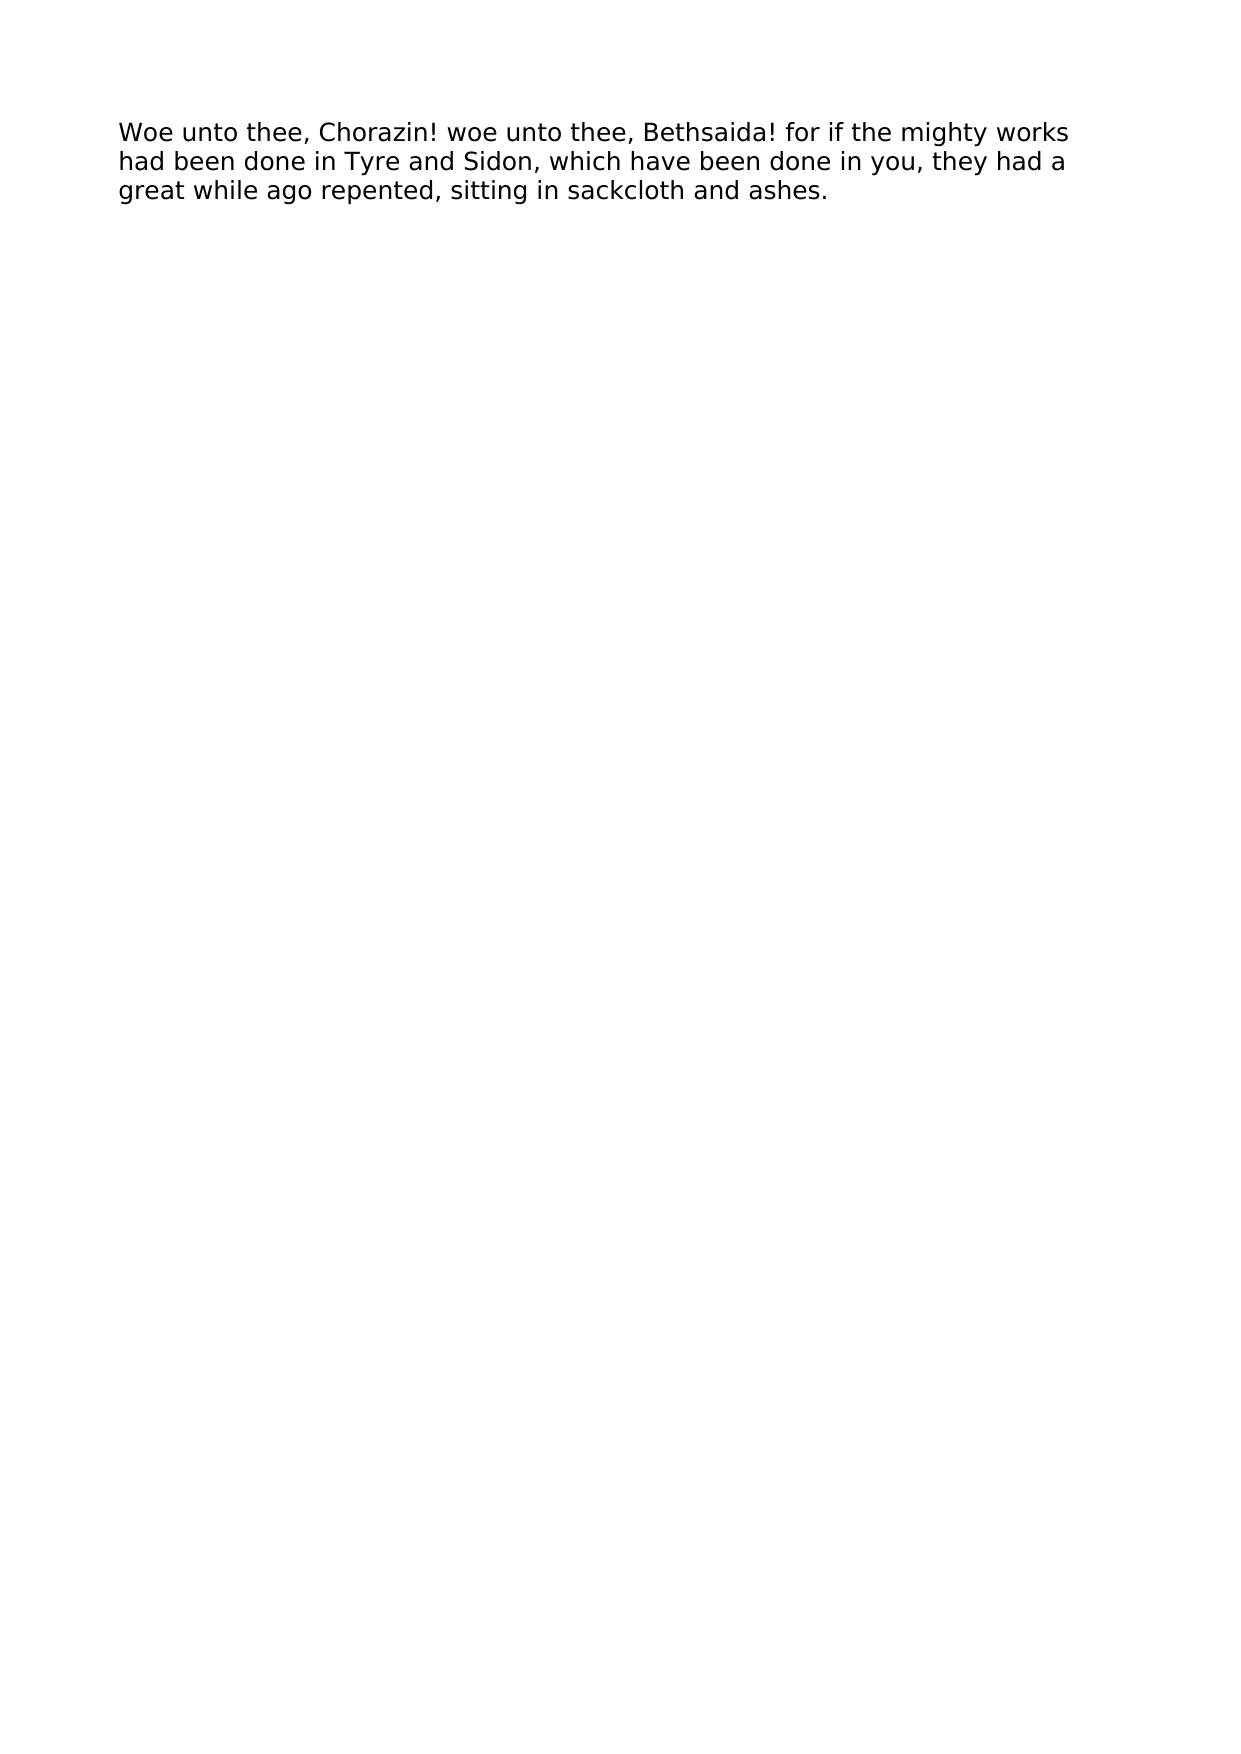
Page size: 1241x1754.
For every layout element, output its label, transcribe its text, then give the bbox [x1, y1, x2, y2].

text Woe unto thee, Chorazin! woe unto thee, Bethsaida! for if the mighty works had been done in Tyre and Sidon, which have been done in you, they had a great while ago repented, sitting in sackcloth and ashes. [118, 118, 1122, 206]
